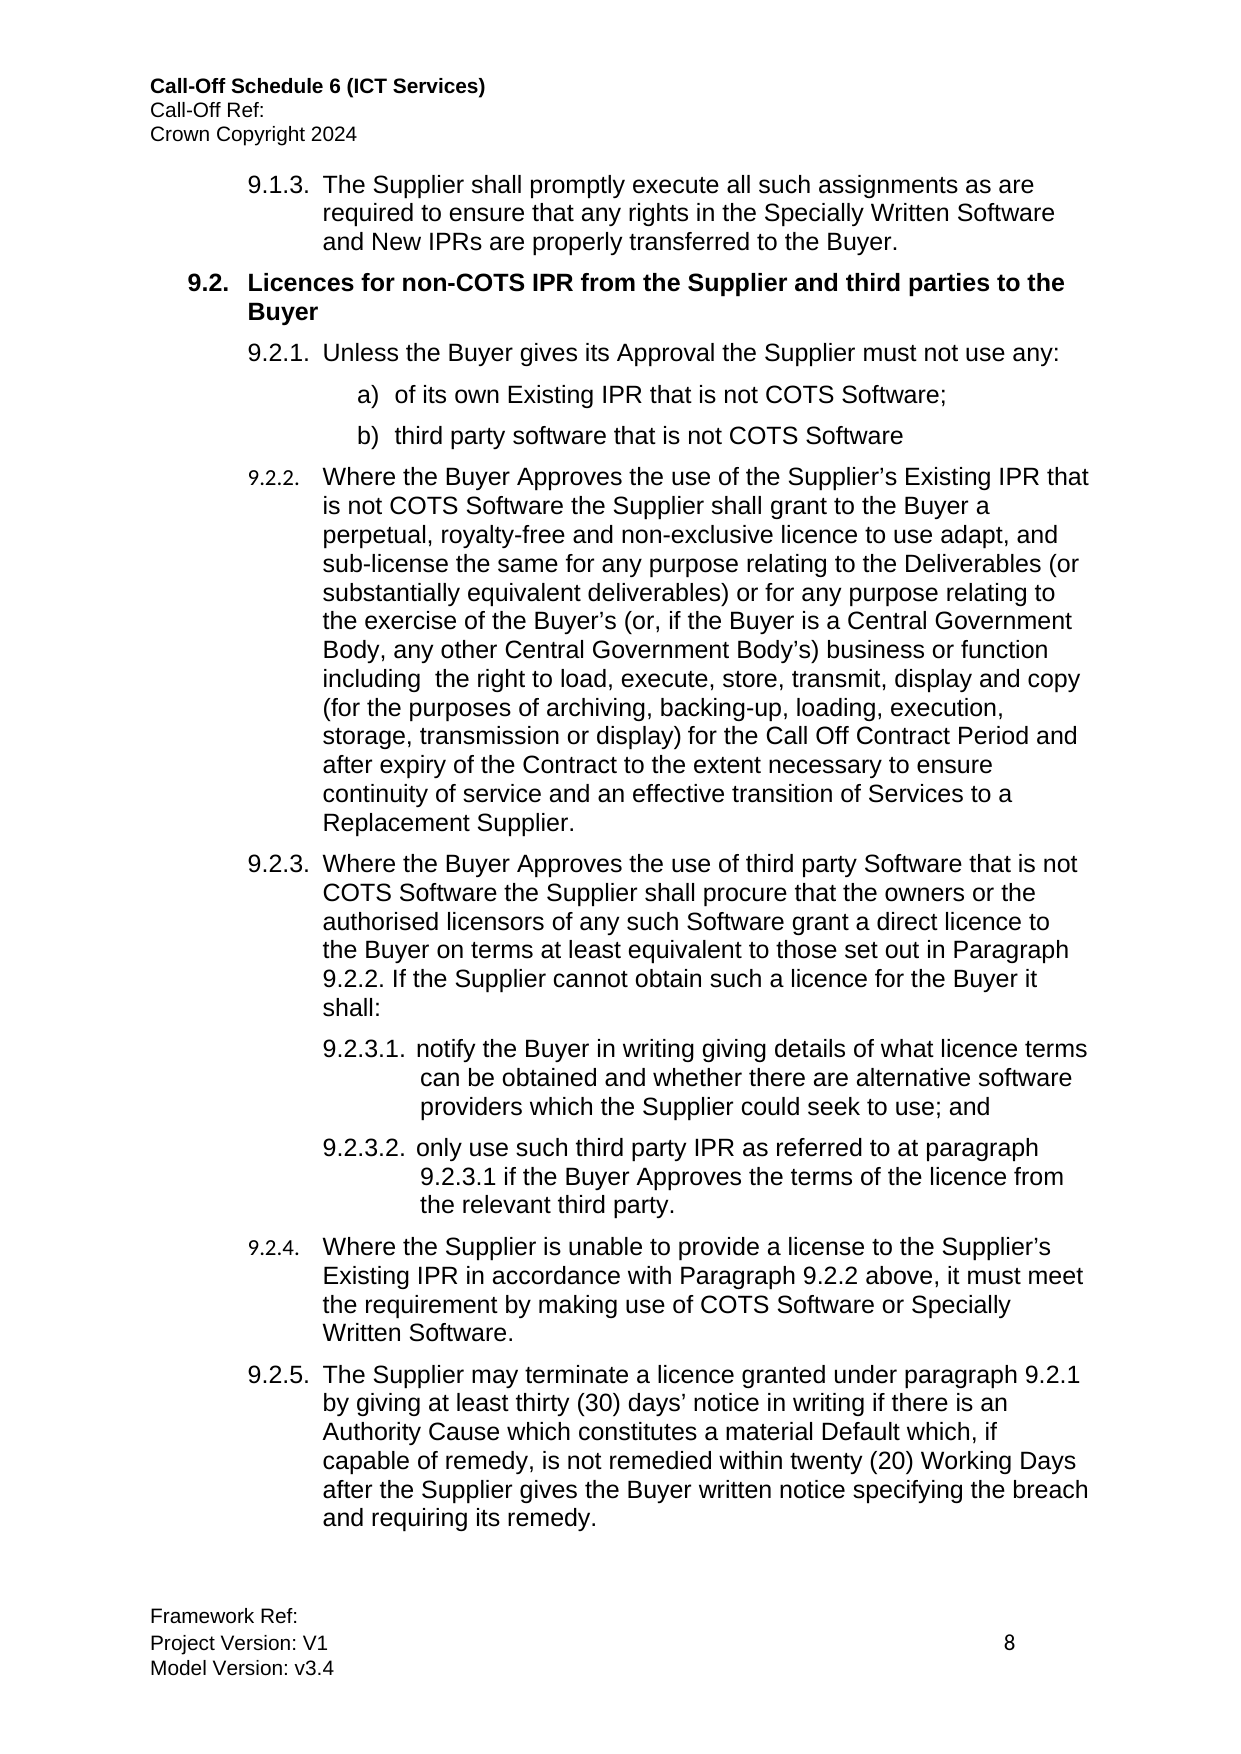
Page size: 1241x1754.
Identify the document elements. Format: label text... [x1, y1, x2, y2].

list Unless the Buyer gives its Approval the Supplier must not use any: [247, 338, 1090, 367]
list notify the Buyer in writing giving details of what licence terms can be obtained and whether there are alternative software providers which the Supplier could seek to use; and [322, 1034, 1090, 1121]
list of its own Existing IPR that is not COTS Software; [357, 380, 1090, 408]
list Licences for non-COTS IPR from the Supplier and third parties to the Buyer [187, 268, 1090, 326]
list Where the Buyer Approves the use of the Supplier’s Existing IPR that is not COTS Software the Supplier shall grant to the Buyer a perpetual, royalty-free and non-exclusive licence to use adapt, and sub-license the same for any purpose relating to the Deliverables (or substantially equivalent deliverables) or for any purpose relating to the exercise of the Buyer’s (or, if the Buyer is a Central Government Body, any other Central Government Body’s) business or function including the right to load, execute, store, transmit, display and copy (for the purposes of archiving, backing-up, loading, execution, storage, transmission or display) for the Call Off Contract Period and after expiry of the Contract to the extent necessary to ensure continuity of service and an effective transition of Services to a Replacement Supplier. [247, 462, 1090, 837]
list only use such third party IPR as referred to at paragraph 9.2.3.1 if the Buyer Approves the terms of the licence from the relevant third party. [322, 1133, 1090, 1219]
list The Supplier may terminate a licence granted under paragraph 9.2.1 by giving at least thirty (30) days’ notice in writing if there is an Authority Cause which constitutes a material Default which, if capable of remedy, is not remedied within twenty (20) Working Days after the Supplier gives the Buyer written notice specifying the breach and requiring its remedy. [247, 1360, 1090, 1532]
list Where the Buyer Approves the use of third party Software that is not COTS Software the Supplier shall procure that the owners or the authorised licensors of any such Software grant a direct licence to the Buyer on terms at least equivalent to those set out in Paragraph 9.2.2. If the Supplier cannot obtain such a licence for the Buyer it shall: [247, 849, 1090, 1022]
list Where the Supplier is unable to provide a license to the Supplier’s Existing IPR in accordance with Paragraph 9.2.2 above, it must meet the requirement by making use of COTS Software or Specially Written Software. [247, 1232, 1090, 1347]
list third party software that is not COTS Software [357, 421, 1090, 450]
list The Supplier shall promptly execute all such assignments as are required to ensure that any rights in the Specially Written Software and New IPRs are properly transferred to the Buyer. [247, 170, 1090, 256]
